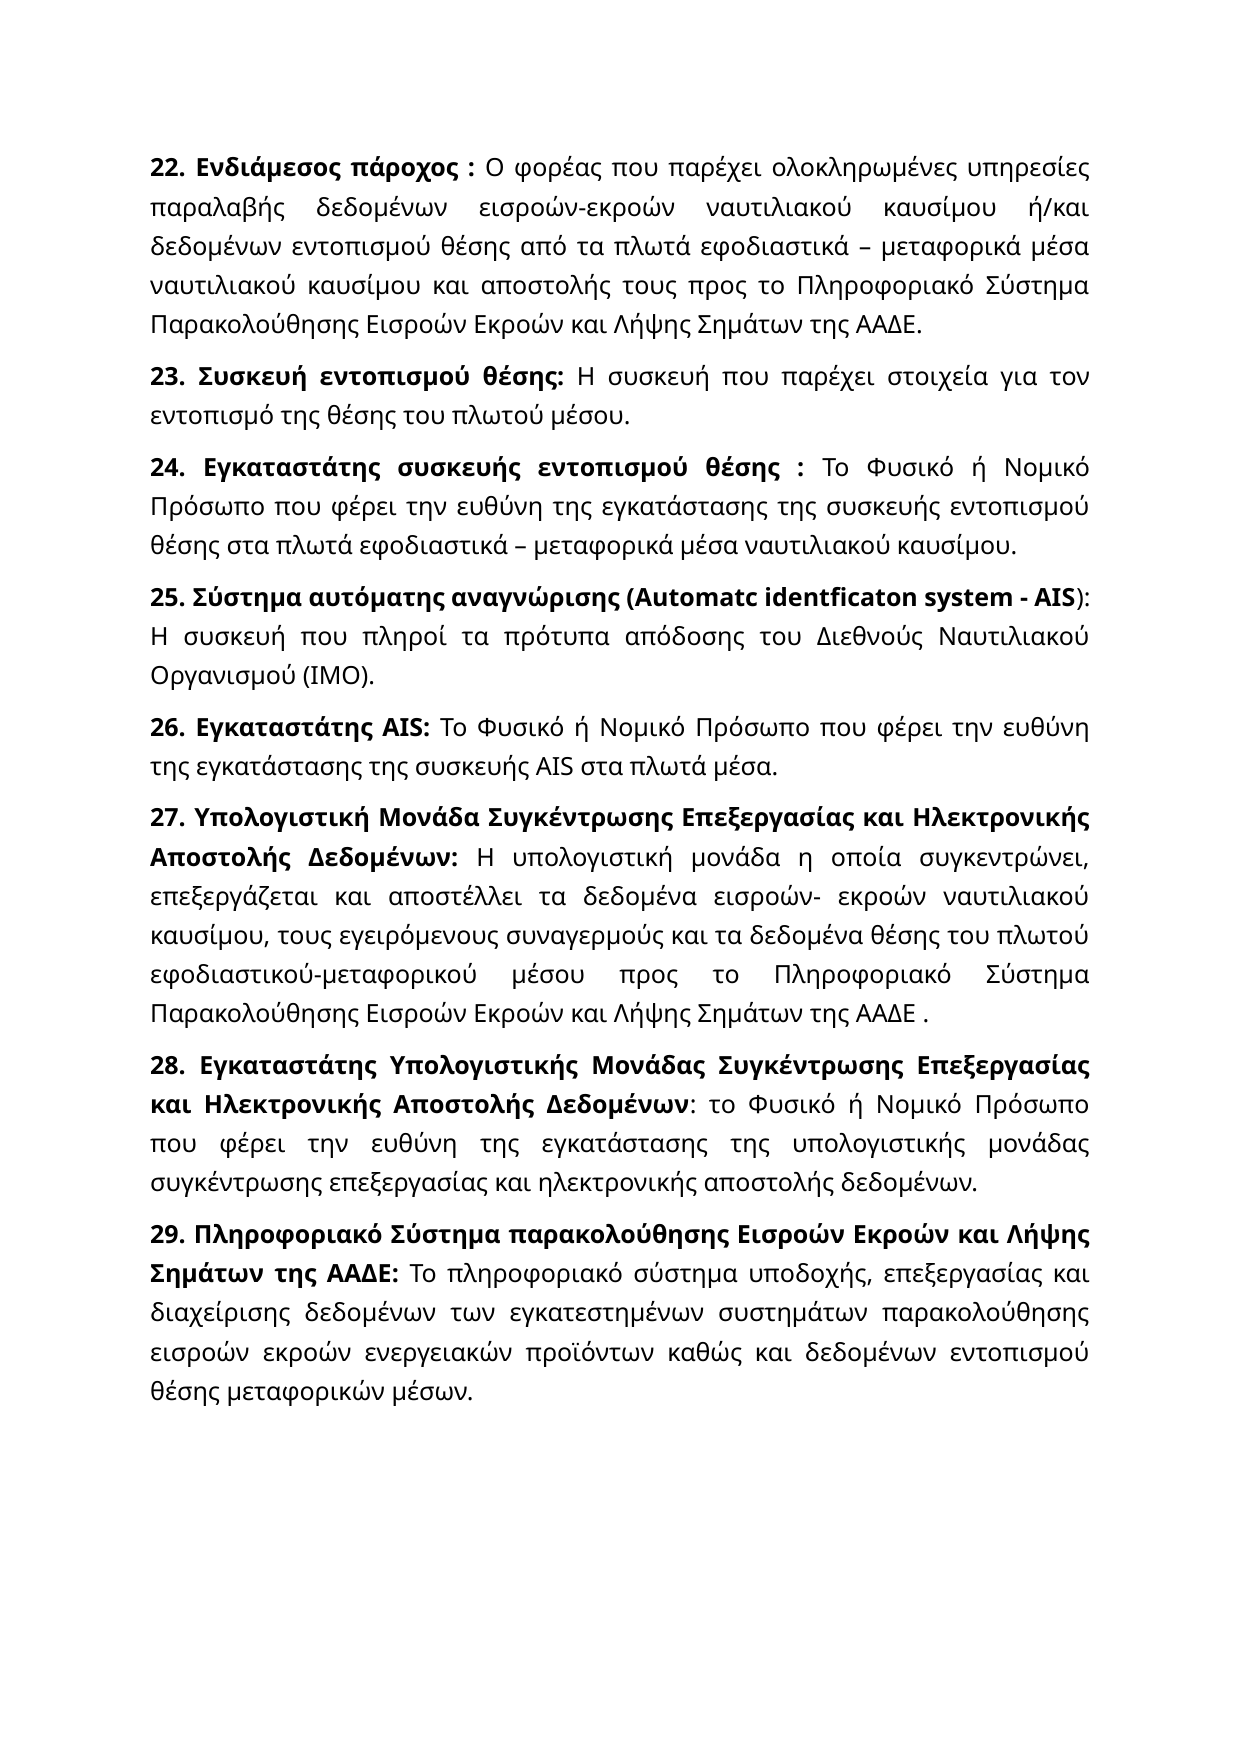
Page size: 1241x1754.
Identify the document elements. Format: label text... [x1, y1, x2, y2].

text 28. Εγκαταστάτης Υπολογιστικής Μονάδας Συγκέντρωσης Επεξεργασίας και Ηλεκτρονικής Αποστολής Δεδομένων: το Φυσικό ή Νομικό Πρόσωπο που φέρει την ευθύνη της εγκατάστασης της υπολογιστικής μονάδας συγκέντρωσης επεξεργασίας και ηλεκτρονικής αποστολής δεδομένων. [150, 1047, 1090, 1199]
text 29. Πληροφοριακό Σύστημα παρακολούθησης Εισροών Εκροών και Λήψης Σημάτων της ΑΑΔΕ: Το πληροφοριακό σύστημα υποδοχής, επεξεργασίας και διαχείρισης δεδομένων των εγκατεστημένων συστημάτων παρακολούθησης εισροών εκροών ενεργειακών προϊόντων καθώς και δεδομένων εντοπισμού θέσης μεταφορικών μέσων. [150, 1217, 1090, 1407]
text 22. Ενδιάμεσος πάροχος : Ο φορέας που παρέχει ολοκληρωμένες υπηρεσίες παραλαβής δεδομένων εισροών-εκροών ναυτιλιακού καυσίμου ή/και δεδομένων εντοπισμού θέσης από τα πλωτά εφοδιαστικά – μεταφορικά μέσα ναυτιλιακού καυσίμου και αποστολής τους προς το Πληροφοριακό Σύστημα Παρακολούθησης Εισροών Εκροών και Λήψης Σημάτων της ΑΑΔΕ. [150, 150, 1090, 341]
text 24. Εγκαταστάτης συσκευής εντοπισμού θέσης : Το Φυσικό ή Νομικό Πρόσωπο που φέρει την ευθύνη της εγκατάστασης της συσκευής εντοπισμού θέσης στα πλωτά εφοδιαστικά – μεταφορικά μέσα ναυτιλιακού καυσίμου. [150, 449, 1090, 562]
text 26. Εγκαταστάτης AIS: Το Φυσικό ή Νομικό Πρόσωπο που φέρει την ευθύνη της εγκατάστασης της συσκευής AIS στα πλωτά μέσα. [150, 709, 1090, 782]
text 27. Υπολογιστική Μονάδα Συγκέντρωσης Επεξεργασίας και Ηλεκτρονικής Αποστολής Δεδομένων: Η υπολογιστική μονάδα η οποία συγκεντρώνει, επεξεργάζεται και αποστέλλει τα δεδομένα εισροών- εκροών ναυτιλιακού καυσίμου, τους εγειρόμενους συναγερμούς και τα δεδομένα θέσης του πλωτού εφοδιαστικού-μεταφορικού μέσου προς το Πληροφοριακό Σύστημα Παρακολούθησης Εισροών Εκροών και Λήψης Σημάτων της ΑΑΔΕ . [150, 800, 1090, 1030]
text 25. Σύστημα αυτόματης αναγνώρισης (Automatc identficaton system - AIS): Η συσκευή που πληροί τα πρότυπα απόδοσης του Διεθνούς Ναυτιλιακού Οργανισμού (ΙΜΟ). [150, 579, 1090, 692]
text 23. Συσκευή εντοπισμού θέσης: Η συσκευή που παρέχει στοιχεία για τον εντοπισμό της θέσης του πλωτού μέσου. [150, 358, 1090, 432]
